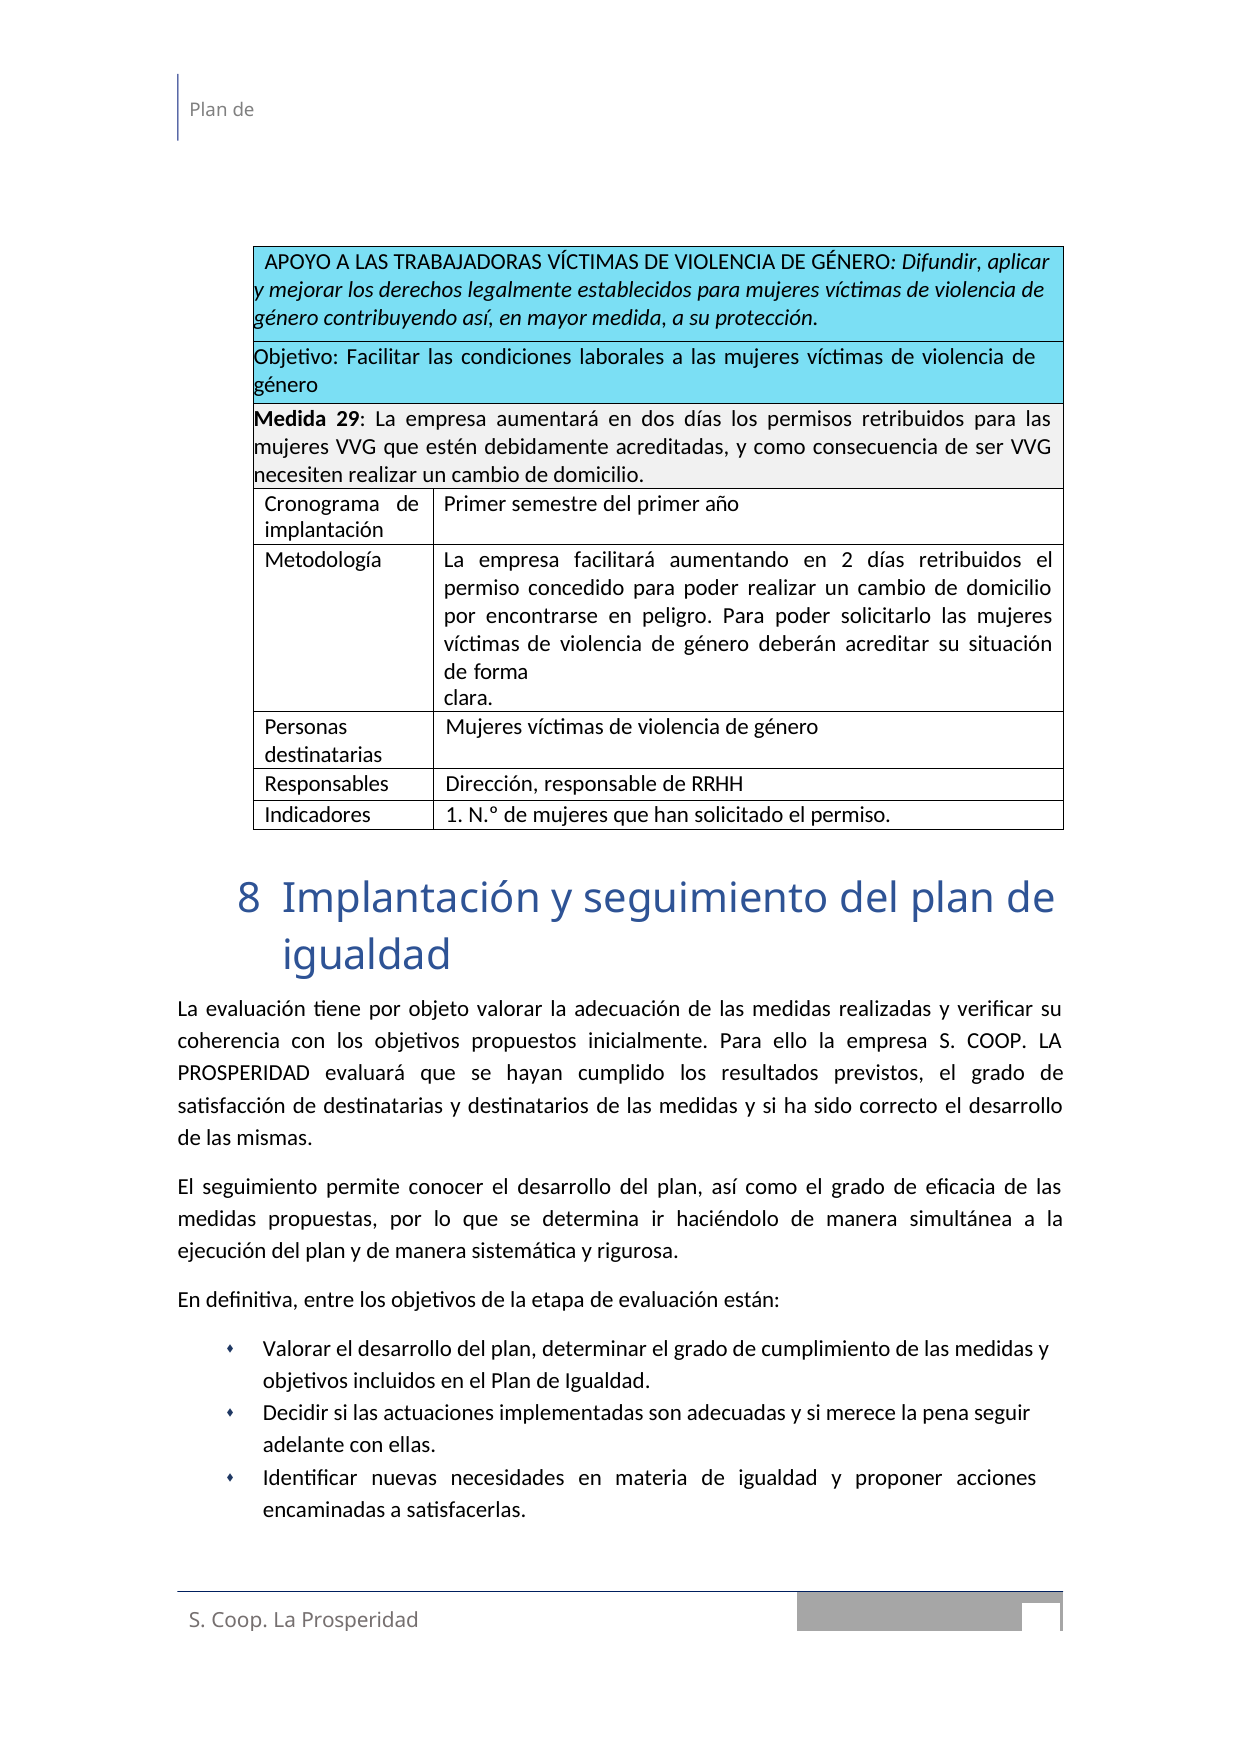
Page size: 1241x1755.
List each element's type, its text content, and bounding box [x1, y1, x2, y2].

table_cell Objetivo: Facilitar las condiciones laborales a las mujeres víctimas de violencia de género [254, 342, 1063, 403]
text La evaluación tiene por objeto valorar la adecuación de las medidas realizadas y verificar su coherencia con los objetivos propuestos inicialmente. Para ello la empresa S. COOP. LA PROSPERIDAD evaluará que se hayan cumplido los resultados previstos, el grado de satisfacción de destinatarias y destinatarios de las medidas y si ha sido correcto el desarrollo de las mismas. [177, 994, 1064, 1151]
text El seguimiento permite conocer el desarrollo del plan, así como el grado de eficacia de las medidas propuestas, por lo que se determina ir haciéndolo de manera simultánea a la ejecución del plan y de manera sistemática y rigurosa. [177, 1172, 1063, 1264]
table_cell La empresa facilitará aumentando en 2 días retribuidos el permiso concedido para poder realizar un cambio de domicilio por encontrarse en peligro. Para poder solicitarlo las mujeres víctimas de violencia de género deberán acreditar su situación de forma clara. [434, 545, 1063, 711]
table_cell Indicadores [254, 801, 433, 829]
table_cell Responsables [254, 769, 433, 799]
table_cell Mujeres víctimas de violencia de género [434, 712, 1063, 768]
table_cell Dirección, responsable de RRHH [434, 769, 1063, 799]
text En definitiva, entre los objetivos de la etapa de evaluación están: [177, 1285, 1167, 1313]
table_cell 1. N.º de mujeres que han solicitado el permiso. [434, 801, 1063, 829]
list Decidir si las actuaciones implementadas son adecuadas y si merece la pena seguir adelante con ellas. [225, 1398, 1063, 1458]
list Valorar el desarrollo del plan, determinar el grado de cumplimiento de las medidas y objetivos incluidos en el Plan de Igualdad. [225, 1334, 1063, 1394]
subtitle Implantación y seguimiento del plan de igualdad [237, 868, 1167, 982]
table_header APOYO A LAS TRABAJADORAS VÍCTIMAS DE VIOLENCIA DE GÉNERO: Difundir, aplicar y mejorar los derechos legalmente establecidos para mujeres víctimas de violencia de género contribuyendo así, en mayor medida, a su protección. [254, 247, 1063, 341]
list Identificar nuevas necesidades en materia de igualdad y proponer acciones encaminadas a satisfacerlas. [225, 1463, 1063, 1523]
table_cell Personas destinatarias [254, 712, 433, 768]
table_cell Cronograma de implantación [254, 489, 433, 544]
table_cell Metodología [254, 545, 433, 711]
table_cell Primer semestre del primer año [434, 489, 1063, 544]
table_cell Medida 29: La empresa aumentará en dos días los permisos retribuidos para las mujeres VVG que estén debidamente acreditadas, y como consecuencia de ser VVG necesiten realizar un cambio de domicilio. [254, 404, 1063, 488]
